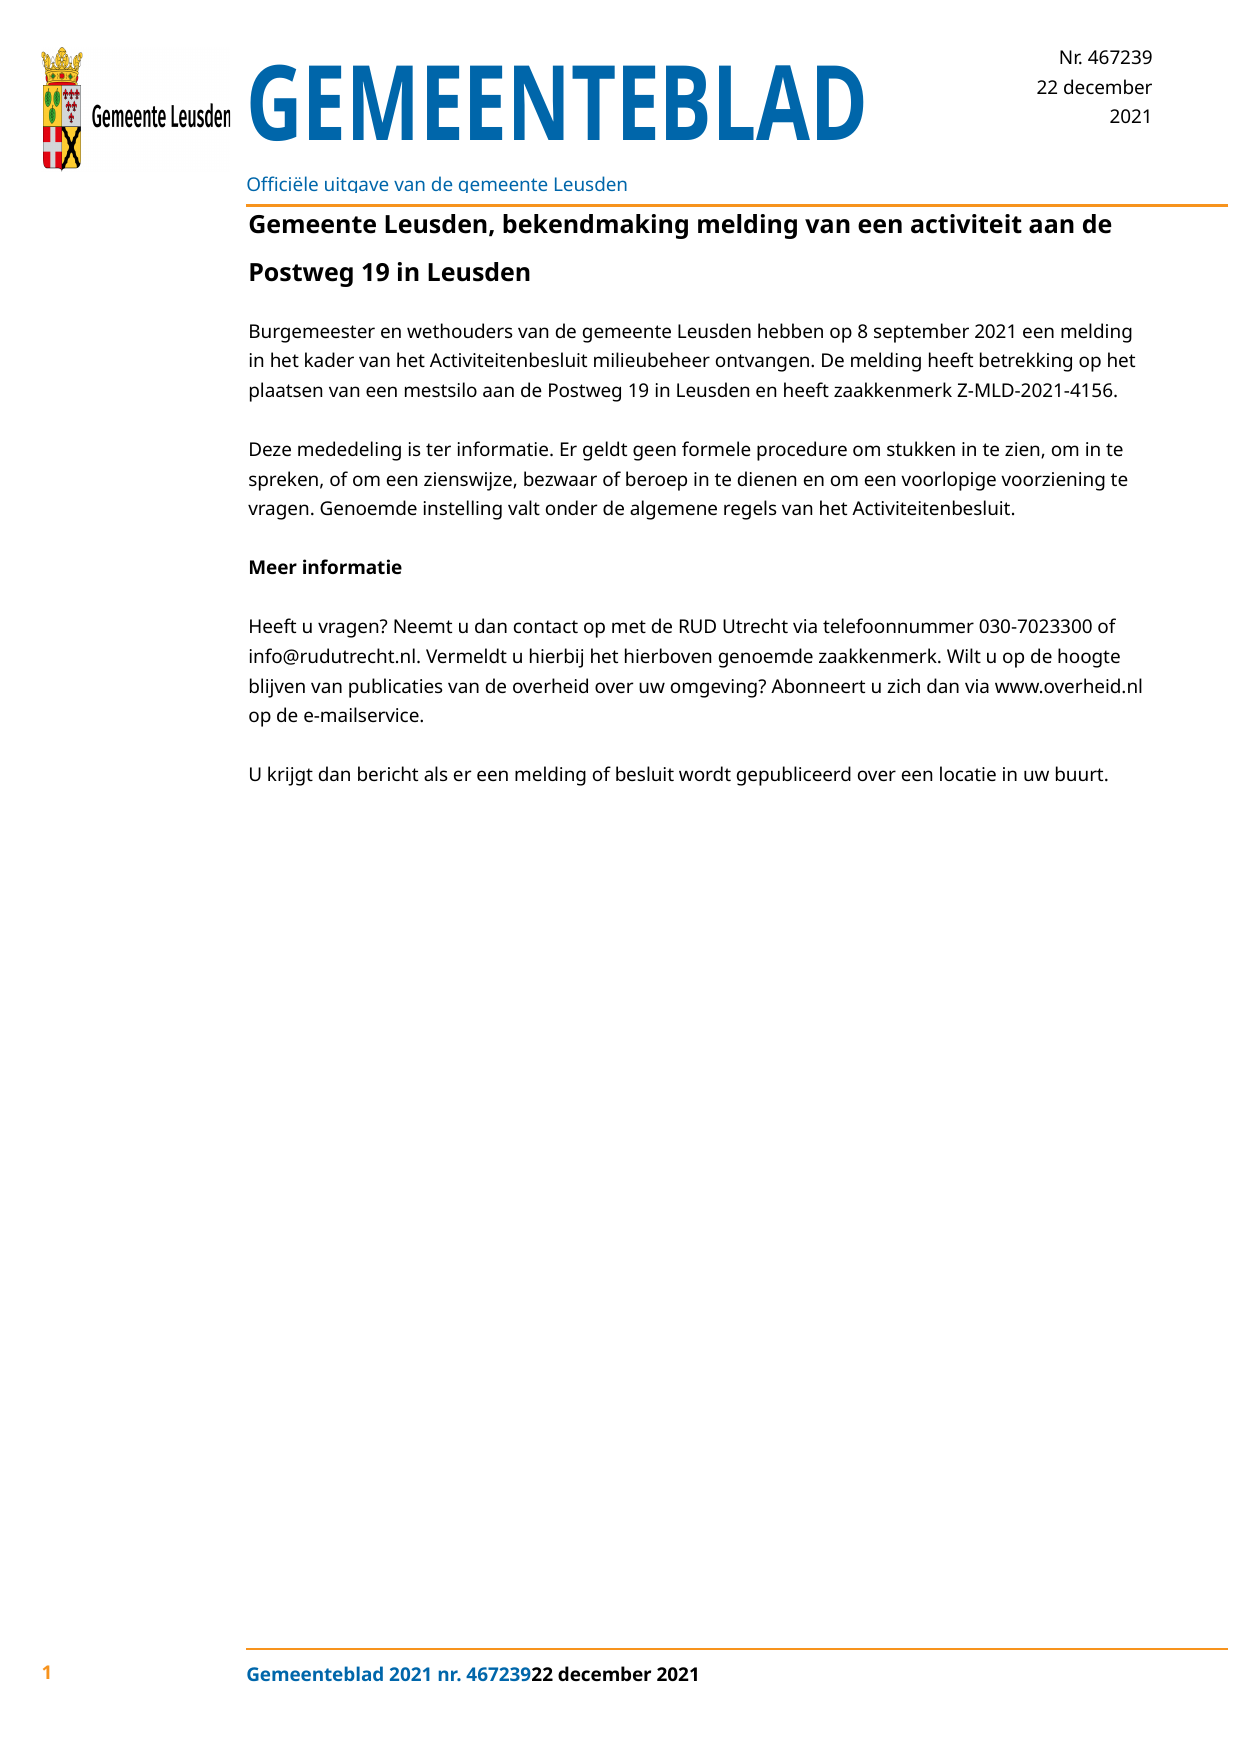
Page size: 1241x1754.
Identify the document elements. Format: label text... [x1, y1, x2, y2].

text Gemeente Leusden, bekendmaking melding van een activiteit aan de Postweg 19 in Leusden [248, 207, 1152, 288]
picture [41, 47, 231, 172]
text Heeft u vragen? Neemt u dan contact op met de RUD Utrecht via telefoonnummer 030-7023300 of info@rudutrecht.nl. Vermeldt u hierbij het hierboven genoemde zaakkenmerk. Wilt u op de hoogte blijven van publicaties van de overheid over uw omgeving? Abonneert u zich dan via www.overheid.nl op de e-mailservice. [248, 614, 1152, 728]
text Burgemeester en wethouders van de gemeente Leusden hebben op 8 september 2021 een melding in het kader van het Activiteitenbesluit milieubeheer ontvangen. De melding heeft betrekking op het plaatsen van een mestsilo aan de Postweg 19 in Leusden en heeft zaakkenmerk Z-MLD-2021-4156. [248, 318, 1152, 403]
text Deze mededeling is ter informatie. Er geldt geen formele procedure om stukken in te zien, om in te spreken, of om een zienswijze, bezwaar of beroep in te dienen en om een voorlopige voorziening te vragen. Genoemde instelling valt onder de algemene regels van het Activiteitenbesluit. [248, 436, 1152, 521]
text U krijgt dan bericht als er een melding of besluit wordt gepubliceerd over een locatie in uw buurt. [248, 762, 1152, 787]
text Meer informatie [248, 554, 1152, 580]
